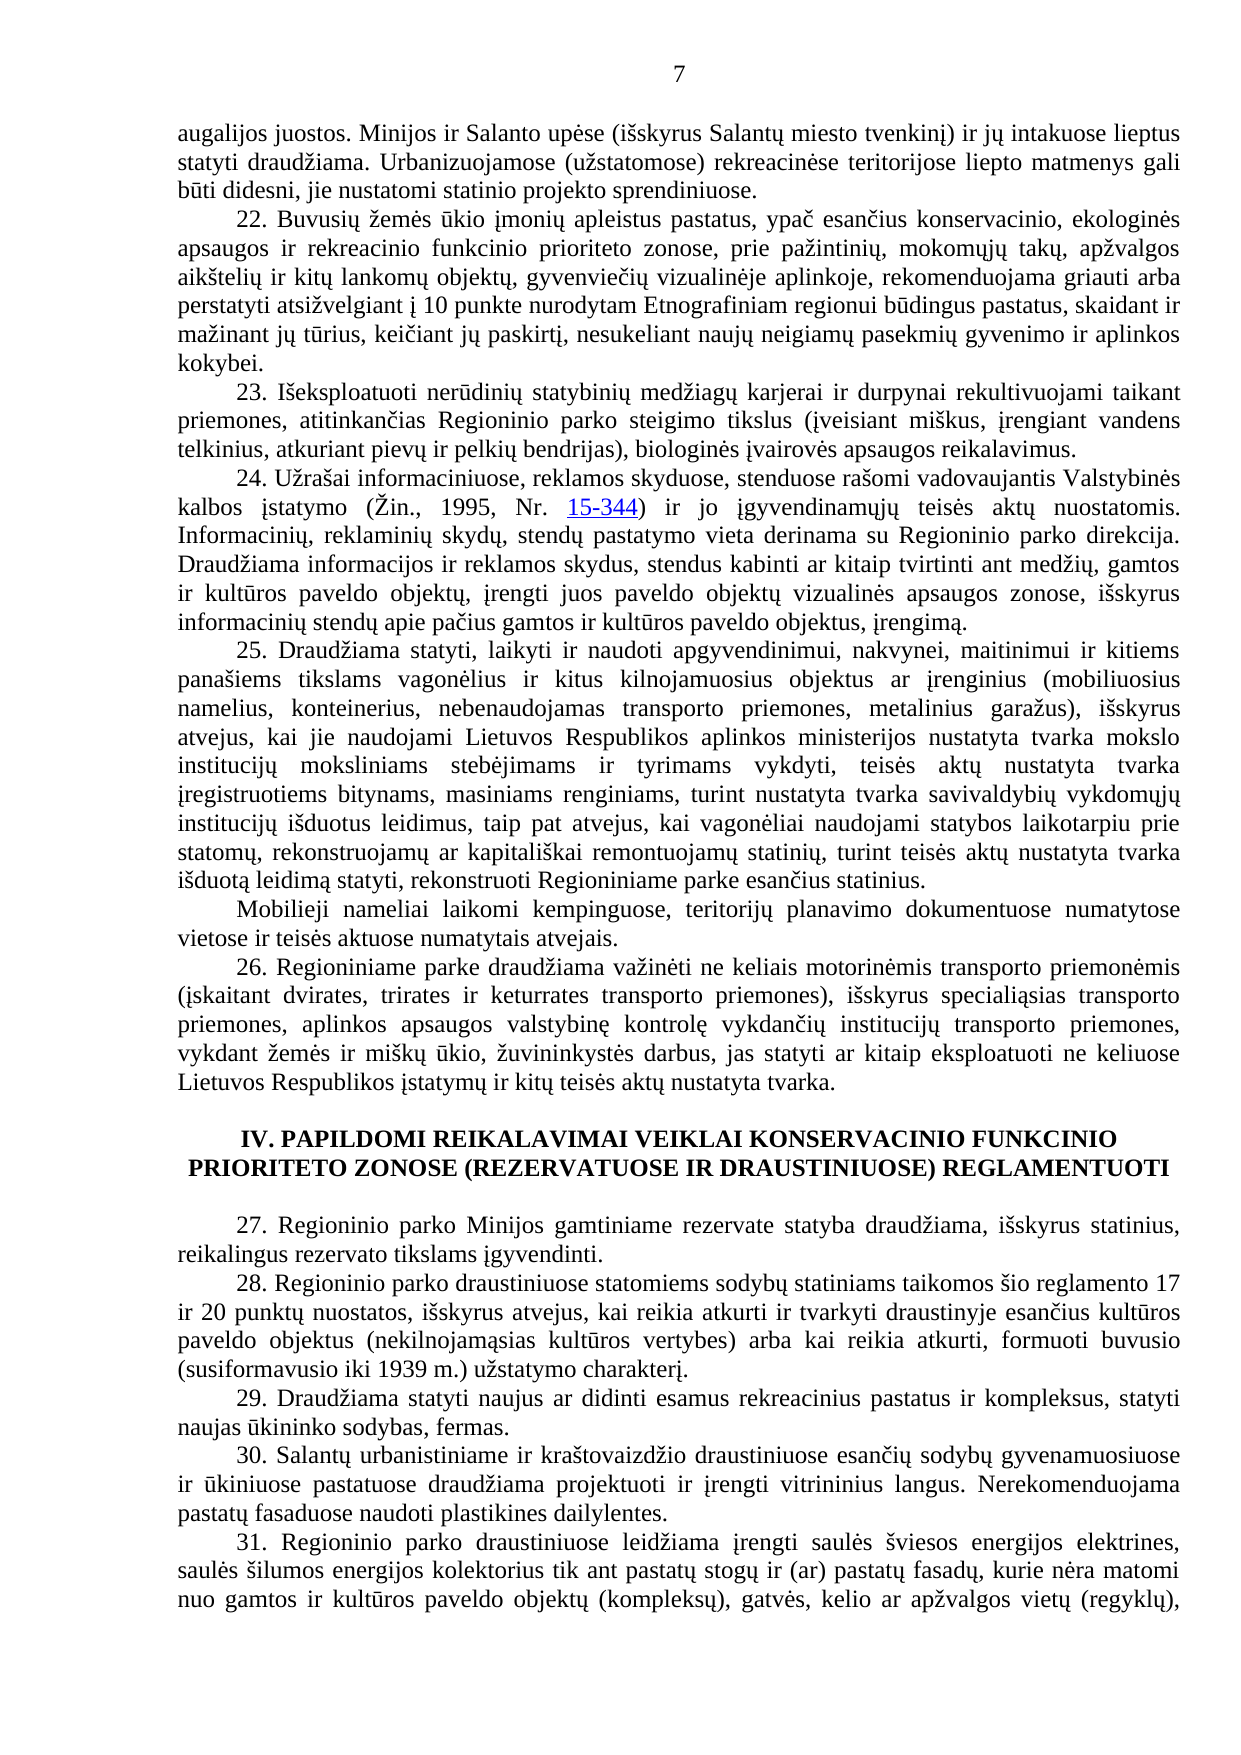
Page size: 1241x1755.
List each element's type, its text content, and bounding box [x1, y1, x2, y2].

text 25. Draudžiama statyti, laikyti ir naudoti apgyvendinimui, nakvynei, maitinimui ir kitiems panašiems tikslams vagonėlius ir kitus kilnojamuosius objektus ar įrenginius (mobiliuosius namelius, konteinerius, nebenaudojamas transporto priemones, metalinius garažus), išskyrus atvejus, kai jie naudojami Lietuvos Respublikos aplinkos ministerijos nustatyta tvarka mokslo institucijų moksliniams stebėjimams ir tyrimams vykdyti, teisės aktų nustatyta tvarka įregistruotiems bitynams, masiniams renginiams, turint nustatyta tvarka savivaldybių vykdomųjų institucijų išduotus leidimus, taip pat atvejus, kai vagonėliai naudojami statybos laikotarpiu prie statomų, rekonstruojamų ar kapitališkai remontuojamų statinių, turint teisės aktų nustatyta tvarka išduotą leidimą statyti, rekonstruoti Regioniniame parke esančius statinius. [177, 636, 1181, 894]
text 31. Regioninio parko draustiniuose leidžiama įrengti saulės šviesos energijos elektrines, saulės šilumos energijos kolektorius tik ant pastatų stogų ir (ar) pastatų fasadų, kurie nėra matomi nuo gamtos ir kultūros paveldo objektų (kompleksų), gatvės, kelio ar apžvalgos vietų (regyklų), [177, 1527, 1181, 1613]
text IV. PAPILDOMI REIKALAVIMAI VEIKLAI Konservacinio FUNKCINIO prioriteto zonosE (rezervatuose ir draustiniuose) REGLAMENTUOTI [177, 1124, 1181, 1182]
text 28. Regioninio parko draustiniuose statomiems sodybų statiniams taikomos šio reglamento 17 ir 20 punktų nuostatos, išskyrus atvejus, kai reikia atkurti ir tvarkyti draustinyje esančius kultūros paveldo objektus (nekilnojamąsias kultūros vertybes) arba kai reikia atkurti, formuoti buvusio (susiformavusio iki 1939 m.) užstatymo charakterį. [177, 1268, 1181, 1383]
text 29. Draudžiama statyti naujus ar didinti esamus rekreacinius pastatus ir kompleksus, statyti naujas ūkininko sodybas, fermas. [177, 1383, 1181, 1441]
text 30. Salantų urbanistiniame ir kraštovaizdžio draustiniuose esančių sodybų gyvenamuosiuose ir ūkiniuose pastatuose draudžiama projektuoti ir įrengti vitrininius langus. Nerekomenduojama pastatų fasaduose naudoti plastikines dailylentes. [177, 1441, 1181, 1527]
text 22. Buvusių žemės ūkio įmonių apleistus pastatus, ypač esančius konservacinio, ekologinės apsaugos ir rekreacinio funkcinio prioriteto zonose, prie pažintinių, mokomųjų takų, apžvalgos aikštelių ir kitų lankomų objektų, gyvenviečių vizualinėje aplinkoje, rekomenduojama griauti arba perstatyti atsižvelgiant į 10 punkte nurodytam Etnografiniam regionui būdingus pastatus, skaidant ir mažinant jų tūrius, keičiant jų paskirtį, nesukeliant naujų neigiamų pasekmių gyvenimo ir aplinkos kokybei. [177, 204, 1181, 377]
text Mobilieji nameliai laikomi kempinguose, teritorijų planavimo dokumentuose numatytose vietose ir teisės aktuose numatytais atvejais. [177, 894, 1181, 952]
text 23. Išeksploatuoti nerūdinių statybinių medžiagų karjerai ir durpynai rekultivuojami taikant priemones, atitinkančias Regioninio parko steigimo tikslus (įveisiant miškus, įrengiant vandens telkinius, atkuriant pievų ir pelkių bendrijas), biologinės įvairovės apsaugos reikalavimus. [177, 377, 1181, 463]
text 24. Užrašai informaciniuose, reklamos skyduose, stenduose rašomi vadovaujantis Valstybinės kalbos įstatymo (Žin., 1995, Nr. 15-344) ir jo įgyvendinamųjų teisės aktų nuostatomis. Informacinių, reklaminių skydų, stendų pastatymo vieta derinama su Regioninio parko direkcija. Draudžiama informacijos ir reklamos skydus, stendus kabinti ar kitaip tvirtinti ant medžių, gamtos ir kultūros paveldo objektų, įrengti juos paveldo objektų vizualinės apsaugos zonose, išskyrus informacinių stendų apie pačius gamtos ir kultūros paveldo objektus, įrengimą. [177, 463, 1181, 636]
text 27. Regioninio parko Minijos gamtiniame rezervate statyba draudžiama, išskyrus statinius, reikalingus rezervato tikslams įgyvendinti. [177, 1211, 1181, 1268]
text augalijos juostos. Minijos ir Salanto upėse (išskyrus Salantų miesto tvenkinį) ir jų intakuose lieptus statyti draudžiama. Urbanizuojamose (užstatomose) rekreacinėse teritorijose liepto matmenys gali būti didesni, jie nustatomi statinio projekto sprendiniuose. [177, 118, 1181, 204]
text 26. Regioniniame parke draudžiama važinėti ne keliais motorinėmis transporto priemonėmis (įskaitant dvirates, trirates ir keturrates transporto priemones), išskyrus specialiąsias transporto priemones, aplinkos apsaugos valstybinę kontrolę vykdančių institucijų transporto priemones, vykdant žemės ir miškų ūkio, žuvininkystės darbus, jas statyti ar kitaip eksploatuoti ne keliuose Lietuvos Respublikos įstatymų ir kitų teisės aktų nustatyta tvarka. [177, 952, 1181, 1096]
